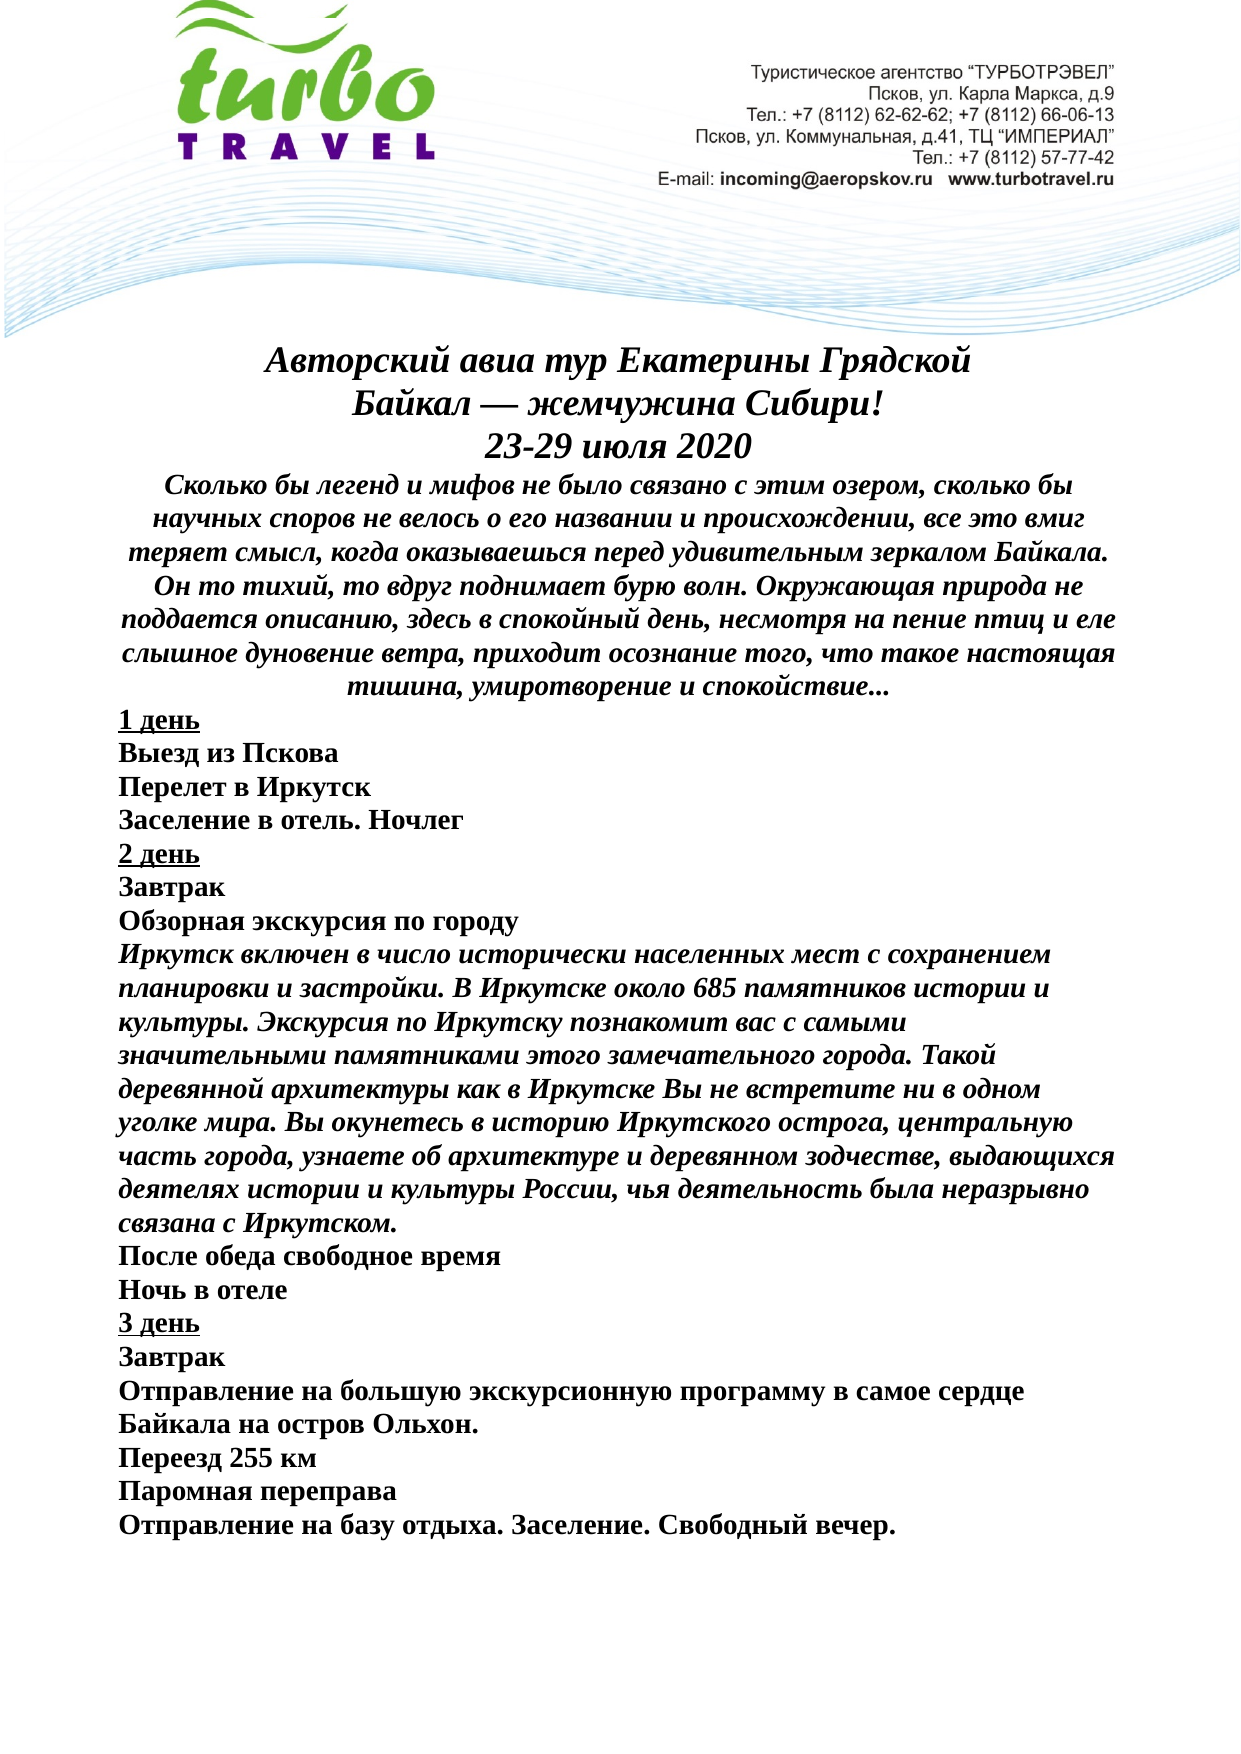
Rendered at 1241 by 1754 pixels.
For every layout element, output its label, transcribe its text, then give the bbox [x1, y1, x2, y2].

text 23-29 июля 2020 [118, 424, 1122, 467]
text Перелет в Иркутск [118, 769, 1122, 802]
text Завтрак [118, 1339, 1122, 1373]
text Выезд из Пскова [118, 735, 1122, 769]
text После обеда свободное время [118, 1238, 1122, 1272]
text Байкал — жемчужина Сибири! [118, 381, 1122, 424]
text Заселение в отель. Ночлег [118, 802, 1122, 836]
text Сколько бы легенд и мифов не было связано с этим озером, сколько бы научных споров не велось о его названии и происхождении, все это вмиг теряет смысл, когда оказываешься перед удивительным зеркалом Байкала. Он то тихий, то вдруг поднимает бурю волн. Окружающая природа не поддается описанию, здесь в спокойный день, несмотря на пение птиц и еле слышное дуновение ветра, приходит осознание того, что такое настоящая тишина, умиротворение и спокойствие... [118, 467, 1122, 702]
text 1 день [118, 702, 1122, 735]
text Завтрак [118, 869, 1122, 903]
text 2 день [118, 836, 1122, 869]
text Обзорная экскурсия по городу [118, 903, 1122, 937]
text Отправление на базу отдыха. Заселение. Свободный вечер. [118, 1507, 1122, 1540]
text Авторский авиа тур Екатерины Грядской [118, 338, 1122, 381]
text 3 день [118, 1306, 1122, 1339]
text Паромная переправа [118, 1473, 1122, 1507]
text Иркутск включен в число исторически населенных мест с сохранением планировки и застройки. В Иркутске около 685 памятников истории и культуры. Экскурсия по Иркутску познакомит вас с самыми значительными памятниками этого замечательного города. Такой деревянной архитектуры как в Иркутске Вы не встретите ни в одном уголке мира. Вы окунетесь в историю Иркутского острога, центральную часть города, узнаете об архитектуре и деревянном зодчестве, выдающихся деятелях истории и культуры России, чья деятельность была неразрывно связана с Иркутском. [118, 937, 1122, 1238]
text Отправление на большую экскурсионную программу в самое сердце Байкала на остров Ольхон. [118, 1373, 1122, 1440]
text Переезд 255 км [118, 1440, 1122, 1473]
text Ночь в отеле [118, 1272, 1122, 1306]
